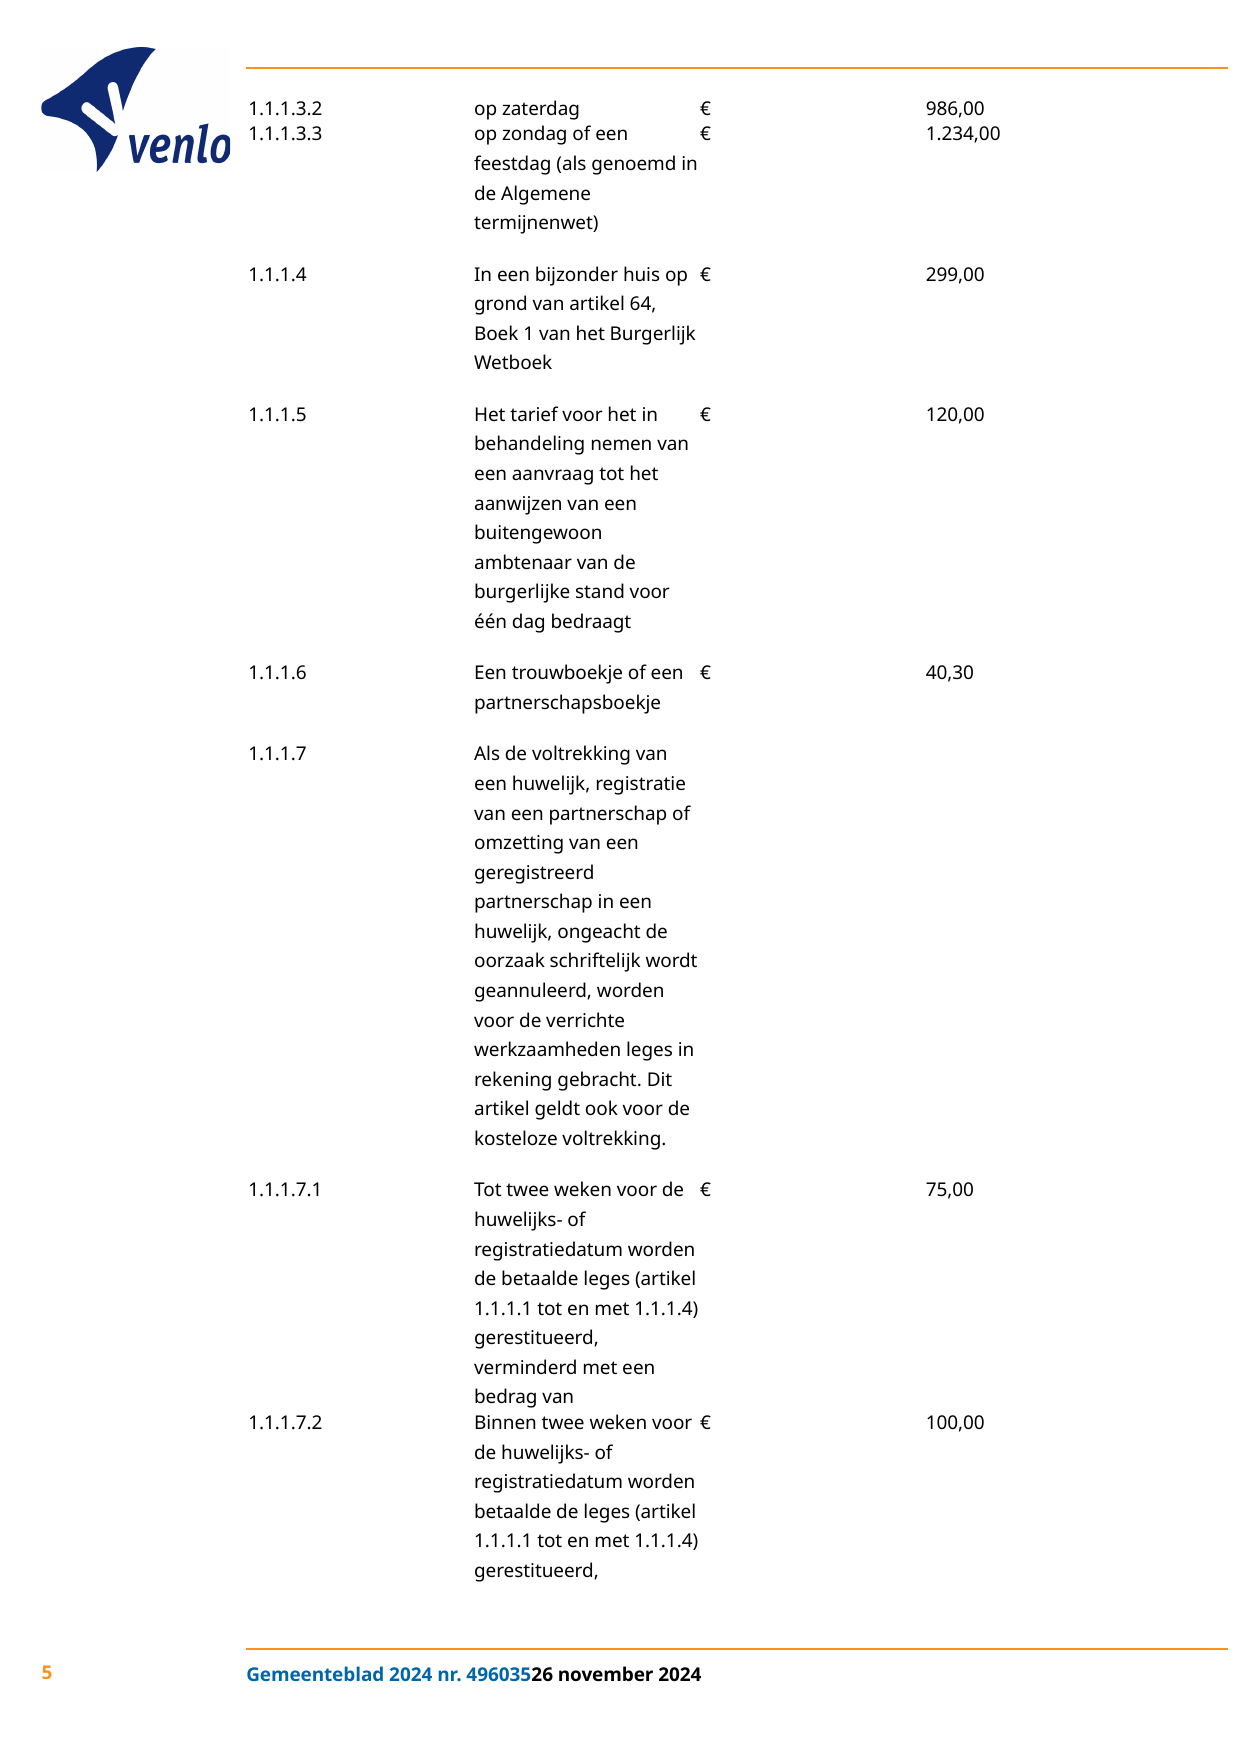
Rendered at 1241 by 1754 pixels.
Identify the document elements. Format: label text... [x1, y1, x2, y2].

table_cell [474, 715, 700, 741]
table_cell [926, 715, 1152, 741]
table_cell € [700, 660, 926, 715]
table_cell 40,30 [926, 660, 1152, 715]
table_cell In een bijzonder huis op grond van artikel 64, Boek 1 van het Burgerlijk Wetboek [474, 261, 700, 375]
table_cell € [700, 1409, 926, 1583]
table_cell [474, 375, 700, 401]
table_cell op zondag of een feestdag (als genoemd in de Algemene termijnenwet) [474, 121, 700, 235]
picture [41, 47, 231, 172]
table_cell [474, 235, 700, 261]
table_cell 75,00 [926, 1177, 1152, 1409]
table_cell 1.1.1.6 [248, 660, 474, 715]
table_cell 1.1.1.4 [248, 261, 474, 375]
table_cell [248, 235, 474, 261]
table_cell [474, 634, 700, 659]
table_cell [926, 741, 1152, 1151]
table_cell [700, 634, 926, 659]
table_cell 1.1.1.7.1 [248, 1177, 474, 1409]
table_cell [700, 235, 926, 261]
table_cell 1.1.1.3.2 [248, 95, 474, 121]
table_cell [474, 1151, 700, 1177]
table_cell Als de voltrekking van een huwelijk, registratie van een partnerschap of omzetting van een geregistreerd partnerschap in een huwelijk, ongeacht de oorzaak schriftelijk wordt geannuleerd, worden voor de verrichte werkzaamheden leges in rekening gebracht. Dit artikel geldt ook voor de kosteloze voltrekking. [474, 741, 700, 1151]
table_cell Een trouwboekje of een partnerschapsboekje [474, 660, 700, 715]
table_cell 1.1.1.5 [248, 401, 474, 634]
table_cell [248, 1151, 474, 1177]
table_cell [926, 634, 1152, 659]
table_cell 1.1.1.7.2 [248, 1409, 474, 1583]
table_cell [700, 1151, 926, 1177]
table_cell 120,00 [926, 401, 1152, 634]
table_cell 299,00 [926, 261, 1152, 375]
table_cell Tot twee weken voor de huwelijks- of registratiedatum worden de betaalde leges (artikel 1.1.1.1 tot en met 1.1.1.4) gerestitueerd, verminderd met een bedrag van [474, 1177, 700, 1409]
table_cell [700, 741, 926, 1151]
table_cell [248, 375, 474, 401]
table_cell 100,00 [926, 1409, 1152, 1583]
table_cell [926, 375, 1152, 401]
table_cell 1.1.1.3.3 [248, 121, 474, 235]
table_cell Het tarief voor het in behandeling nemen van een aanvraag tot het aanwijzen van een buitengewoon ambtenaar van de burgerlijke stand voor één dag bedraagt [474, 401, 700, 634]
table_cell € [700, 95, 926, 121]
table_cell 1.234,00 [926, 121, 1152, 235]
table_cell [926, 235, 1152, 261]
table_cell Binnen twee weken voor de huwelijks- of registratiedatum worden betaalde de leges (artikel 1.1.1.1 tot en met 1.1.1.4) gerestitueerd, [474, 1409, 700, 1583]
table_cell 986,00 [926, 95, 1152, 121]
table_cell [248, 634, 474, 659]
table_cell [248, 715, 474, 741]
table_cell € [700, 1177, 926, 1409]
table_cell € [700, 121, 926, 235]
table_cell [700, 715, 926, 741]
table_cell [700, 375, 926, 401]
table_cell 1.1.1.7 [248, 741, 474, 1151]
table_cell € [700, 401, 926, 634]
table_cell [926, 1151, 1152, 1177]
table_cell € [700, 261, 926, 375]
table_cell op zaterdag [474, 95, 700, 121]
